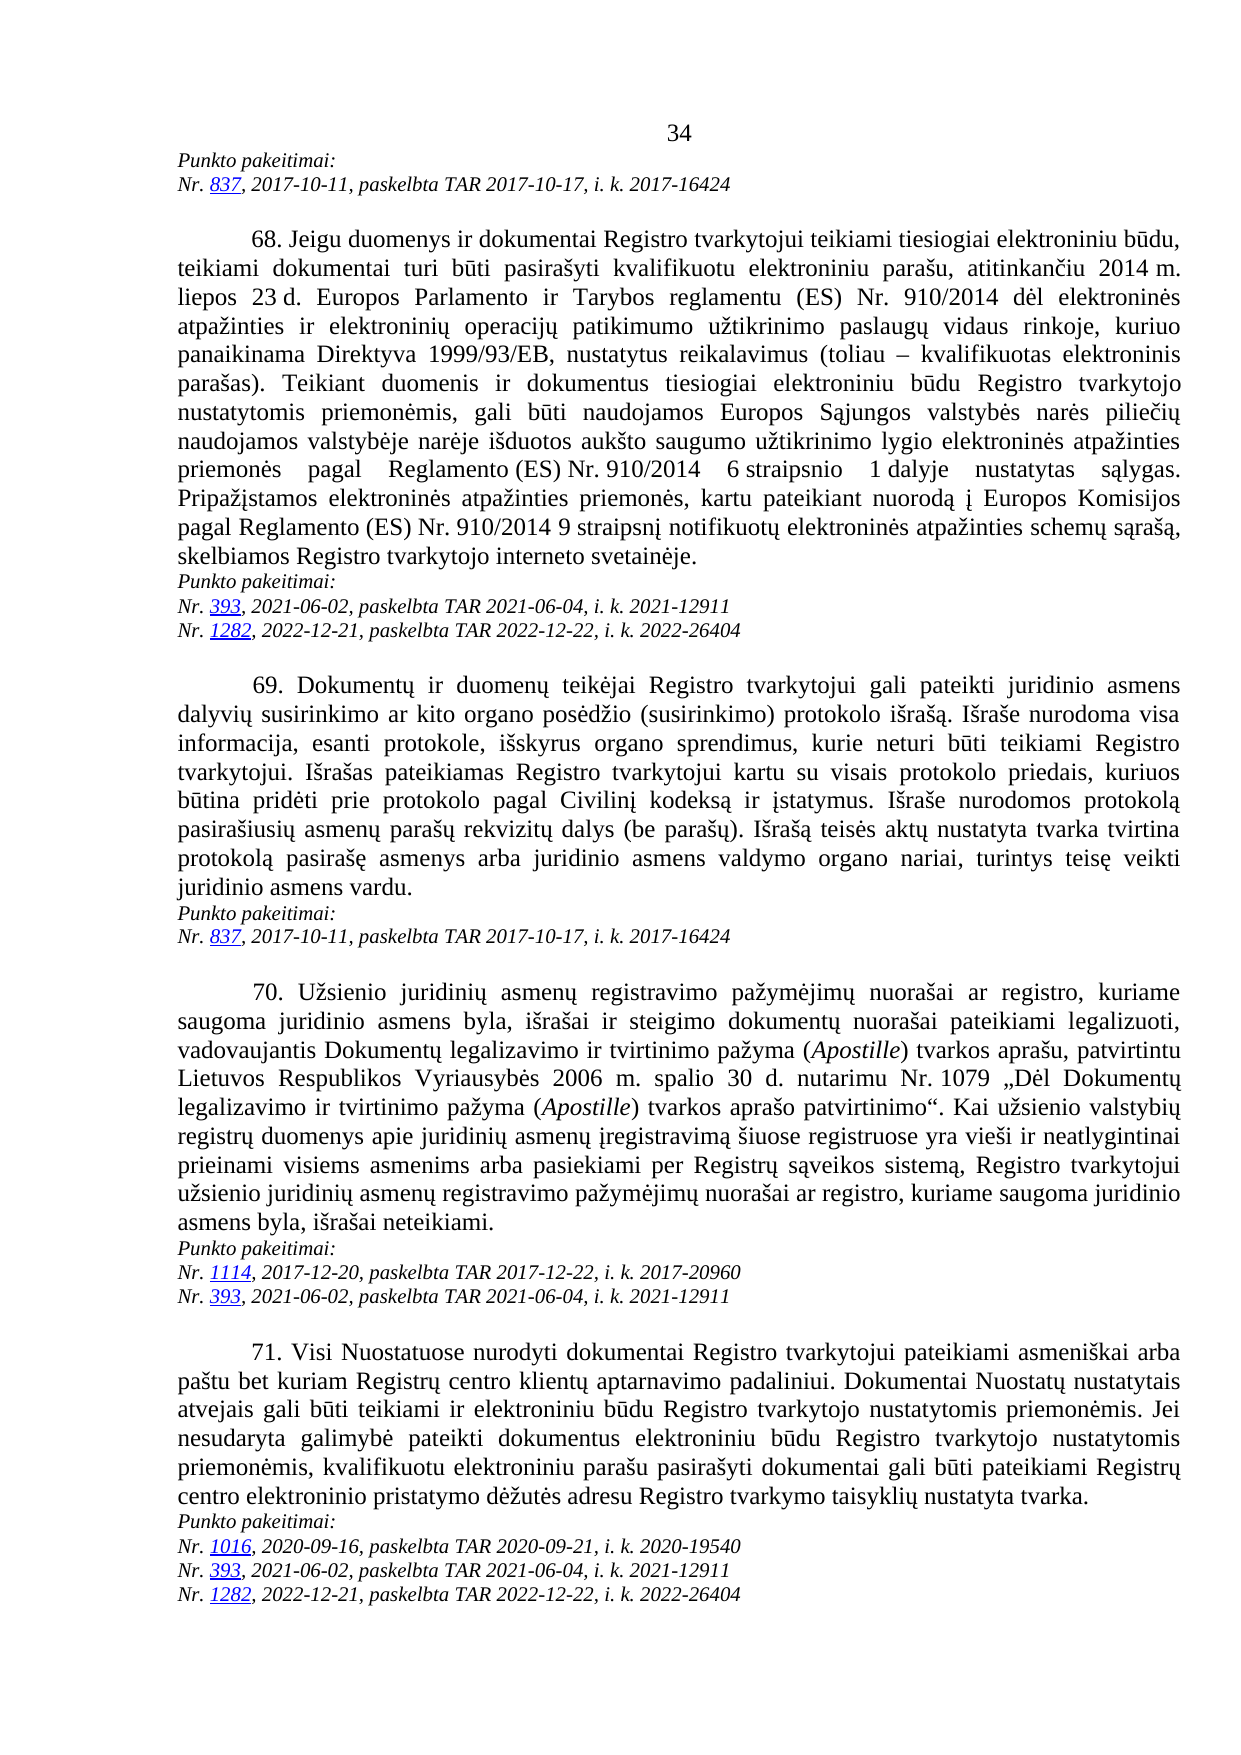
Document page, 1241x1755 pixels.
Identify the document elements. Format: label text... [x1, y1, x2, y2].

text 70. Užsienio juridinių asmenų registravimo pažymėjimų nuorašai ar registro, kuriame saugoma juridinio asmens byla, išrašai ir steigimo dokumentų nuorašai pateikiami legalizuoti, vadovaujantis Dokumentų legalizavimo ir tvirtinimo pažyma (Apostille) tvarkos aprašu, patvirtintu Lietuvos Respublikos Vyriausybės 2006 m. spalio 30 d. nutarimu Nr. 1079 „Dėl Dokumentų legalizavimo ir tvirtinimo pažyma (Apostille) tvarkos aprašo patvirtinimo“. Kai užsienio valstybių registrų duomenys apie juridinių asmenų įregistravimą šiuose registruose yra vieši ir neatlygintinai prieinami visiems asmenims arba pasiekiami per Registrų sąveikos sistemą, Registro tvarkytojui užsienio juridinių asmenų registravimo pažymėjimų nuorašai ar registro, kuriame saugoma juridinio asmens byla, išrašai neteikiami. [177, 977, 1181, 1236]
text Punkto pakeitimai: [177, 900, 1181, 924]
text Punkto pakeitimai: [177, 148, 1181, 172]
text Nr. 393, 2021-06-02, paskelbta TAR 2021-06-04, i. k. 2021-12911 [177, 1284, 1181, 1308]
text 71. Visi Nuostatuose nurodyti dokumentai Registro tvarkytojui pateikiami asmeniškai arba paštu bet kuriam Registrų centro klientų aptarnavimo padaliniui. Dokumentai Nuostatų nustatytais atvejais gali būti teikiami ir elektroniniu būdu Registro tvarkytojo nustatytomis priemonėmis. Jei nesudaryta galimybė pateikti dokumentus elektroniniu būdu Registro tvarkytojo nustatytomis priemonėmis, kvalifikuotu elektroniniu parašu pasirašyti dokumentai gali būti pateikiami Registrų centro elektroninio pristatymo dėžutės adresu Registro tvarkymo taisyklių nustatyta tvarka. [177, 1337, 1181, 1509]
text Nr. 393, 2021-06-02, paskelbta TAR 2021-06-04, i. k. 2021-12911 [177, 593, 1181, 618]
text Nr. 837, 2017-10-11, paskelbta TAR 2017-10-17, i. k. 2017-16424 [177, 172, 1181, 196]
text Nr. 1282, 2022-12-21, paskelbta TAR 2022-12-22, i. k. 2022-26404 [177, 618, 1181, 642]
text Nr. 1282, 2022-12-21, paskelbta TAR 2022-12-22, i. k. 2022-26404 [177, 1582, 1181, 1606]
text Punkto pakeitimai: [177, 1236, 1181, 1260]
text Nr. 1114, 2017-12-20, paskelbta TAR 2017-12-22, i. k. 2017-20960 [177, 1260, 1181, 1284]
text Nr. 837, 2017-10-11, paskelbta TAR 2017-10-17, i. k. 2017-16424 [177, 924, 1181, 948]
text 69. Dokumentų ir duomenų teikėjai Registro tvarkytojui gali pateikti juridinio asmens dalyvių susirinkimo ar kito organo posėdžio (susirinkimo) protokolo išrašą. Išraše nurodoma visa informacija, esanti protokole, išskyrus organo sprendimus, kurie neturi būti teikiami Registro tvarkytojui. Išrašas pateikiamas Registro tvarkytojui kartu su visais protokolo priedais, kuriuos būtina pridėti prie protokolo pagal Civilinį kodeksą ir įstatymus. Išraše nurodomos protokolą pasirašiusių asmenų parašų rekvizitų dalys (be parašų). Išrašą teisės aktų nustatyta tvarka tvirtina protokolą pasirašę asmenys arba juridinio asmens valdymo organo nariai, turintys teisę veikti juridinio asmens vardu. [177, 670, 1181, 900]
text Punkto pakeitimai: [177, 569, 1181, 593]
text 68. Jeigu duomenys ir dokumentai Registro tvarkytojui teikiami tiesiogiai elektroniniu būdu, teikiami dokumentai turi būti pasirašyti kvalifikuotu elektroniniu parašu, atitinkančiu 2014 m. liepos 23 d. Europos Parlamento ir Tarybos reglamentu (ES) Nr. 910/2014 dėl elektroninės atpažinties ir elektroninių operacijų patikimumo užtikrinimo paslaugų vidaus rinkoje, kuriuo panaikinama Direktyva 1999/93/EB, nustatytus reikalavimus (toliau – kvalifikuotas elektroninis parašas). Teikiant duomenis ir dokumentus tiesiogiai elektroniniu būdu Registro tvarkytojo nustatytomis priemonėmis, gali būti naudojamos Europos Sąjungos valstybės narės piliečių naudojamos valstybėje narėje išduotos aukšto saugumo užtikrinimo lygio elektroninės atpažinties priemonės pagal Reglamento (ES) Nr. 910/2014 6 straipsnio 1 dalyje nustatytas sąlygas. Pripažįstamos elektroninės atpažinties priemonės, kartu pateikiant nuorodą į Europos Komisijos pagal Reglamento (ES) Nr. 910/2014 9 straipsnį notifikuotų elektroninės atpažinties schemų sąrašą, skelbiamos Registro tvarkytojo interneto svetainėje. [177, 224, 1181, 569]
text Nr. 393, 2021-06-02, paskelbta TAR 2021-06-04, i. k. 2021-12911 [177, 1558, 1181, 1582]
text Nr. 1016, 2020-09-16, paskelbta TAR 2020-09-21, i. k. 2020-19540 [177, 1533, 1181, 1558]
text Punkto pakeitimai: [177, 1509, 1181, 1533]
